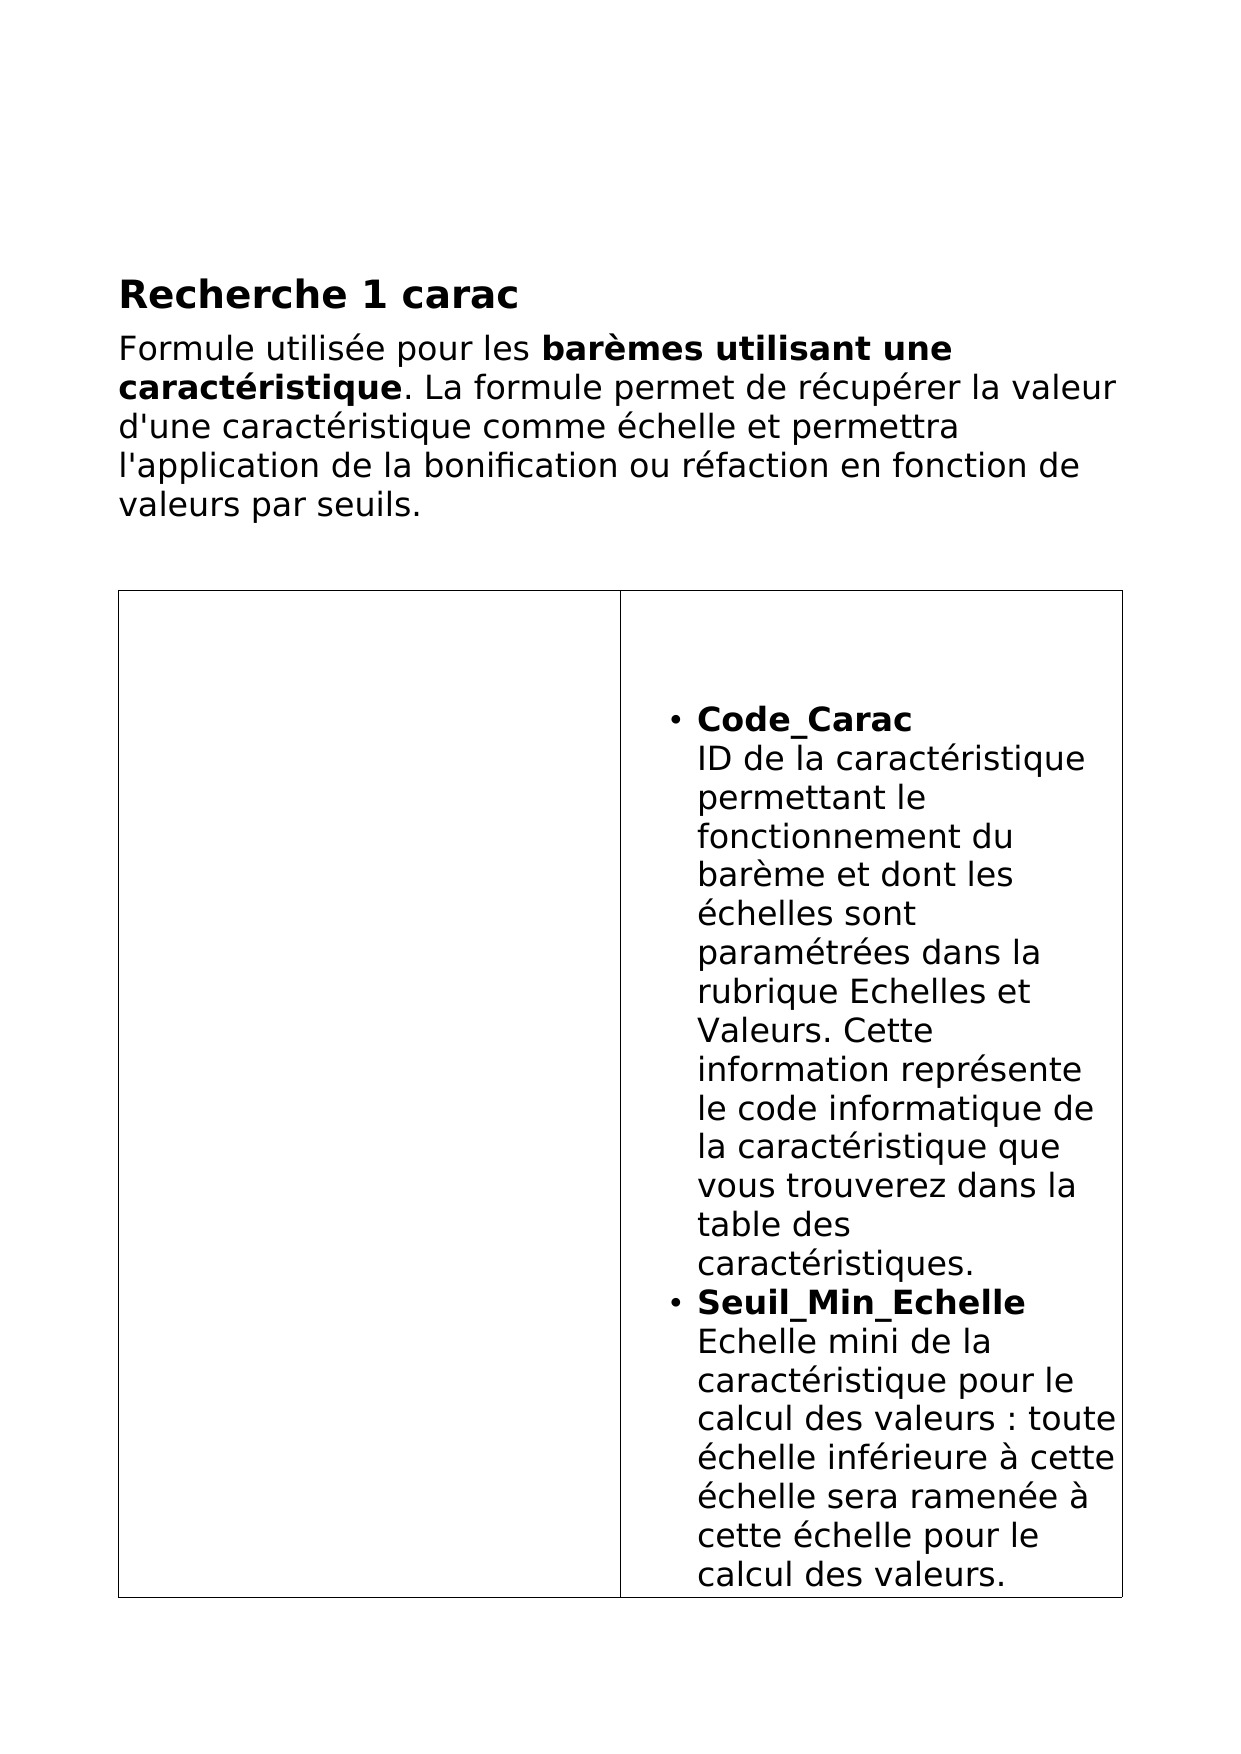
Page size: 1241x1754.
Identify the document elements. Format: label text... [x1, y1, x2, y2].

text Formule utilisée pour les barèmes utilisant une caractéristique. La formule permet de récupérer la valeur d'une caractéristique comme échelle et permettra l'application de la bonification ou réfaction en fonction de valeurs par seuils. [118, 330, 1122, 563]
table_header [119, 591, 620, 1597]
subtitle Recherche 1 carac [118, 272, 1122, 317]
table_header Code_Carac ID de la caractéristique permettant le fonctionnement du barème et dont les échelles sont paramétrées dans la rubrique Echelles et Valeurs. Cette information représente le code informatique de la caractéristique que vous trouverez dans la table des caractéristiques. Seuil_Min_Echelle Echelle mini de la caractéristique pour le calcul des valeurs : toute échelle inférieure à cette échelle sera ramenée à cette échelle pour le calcul des valeurs. Seuil_Max_Echelle Echelle maxi de la caractéristique pour le calcul des valeurs : toute échelle supérieure à cette échelle sera ramenée à cette échelle pour le calcul des valeurs. Appliquer_Decalage_Apres_Seuil Paramétrage pour appliquer un décalage, après le seuil, des échelles, paramétrable lors de l’affectation d’un barème à un contrat : 0 = faux / 1= vrai. Recherche_Si_Frais_Calculé Variable à renseigner dans le barème servant à la facturation des frais divers. (Ex frais de séchage, stockage, manutention, etc…) Si 1 = vrai, alors lors du bordereau de rachat, cette prestation ne sera pas recalculée. Si 0 = faux, alors lors du bordereau de rachat, la prestation sera recalculée. Utilisation_Valeur_Offset Paramétrer 0 dans le barème à la VENTE, appliqué pour le traitement de facturation de frais. Paramétrer 1 dans le barème à l'ACHAT, appliqué sur les bordereau d’apport. ID_Types_ Base_Prix * : Tous les Types Base Prix autorisés Deux solutions s’offrent à vous sinon, soit en exclusion, soit en addition. En exclusion mettre *-ID correspondant à la base prix à exclure – ID de la seconde etc. En addition mettre directement les ID des bases prix voulues séparées par une virgule (ex : ID1,ID2 etc…) (Les information des ID bases prix vous seront données dans la table des types bases prix.) ID_Types_Tiers Paramétrer les ID des types tiers pour lesquelles le barème doit fonctionner (Idem que pour les types bases prix ci-dessus, les informations relatives aux ID se trouve dans la table types tiers). ID_Tiers Paramétrer les ID des tiers pour lesquelles le barème doit fonctionner (Idem que pour les types bases prix ci-dessus, les informations relatives aux ID se trouve dans la table types tiers). Recherche_Sur_Date_Souscr_Cnta Utilisé lorsque la bonification/réfaction du barème s’applique en fonction des critères de date de souscription de contrat : 0 = Faux, pas de recherche 1 = vrai, Recherche de la date de souscription du contrat en origine de la ligne en cours de facturation ou de sa ligne d’origine. Date_Debut_Souscr_Cnta / Date_Fin_Souscr_Cnta Date début / fin de recherche de date souscription de contrat (“ si aucune date) [621, 591, 1122, 1597]
